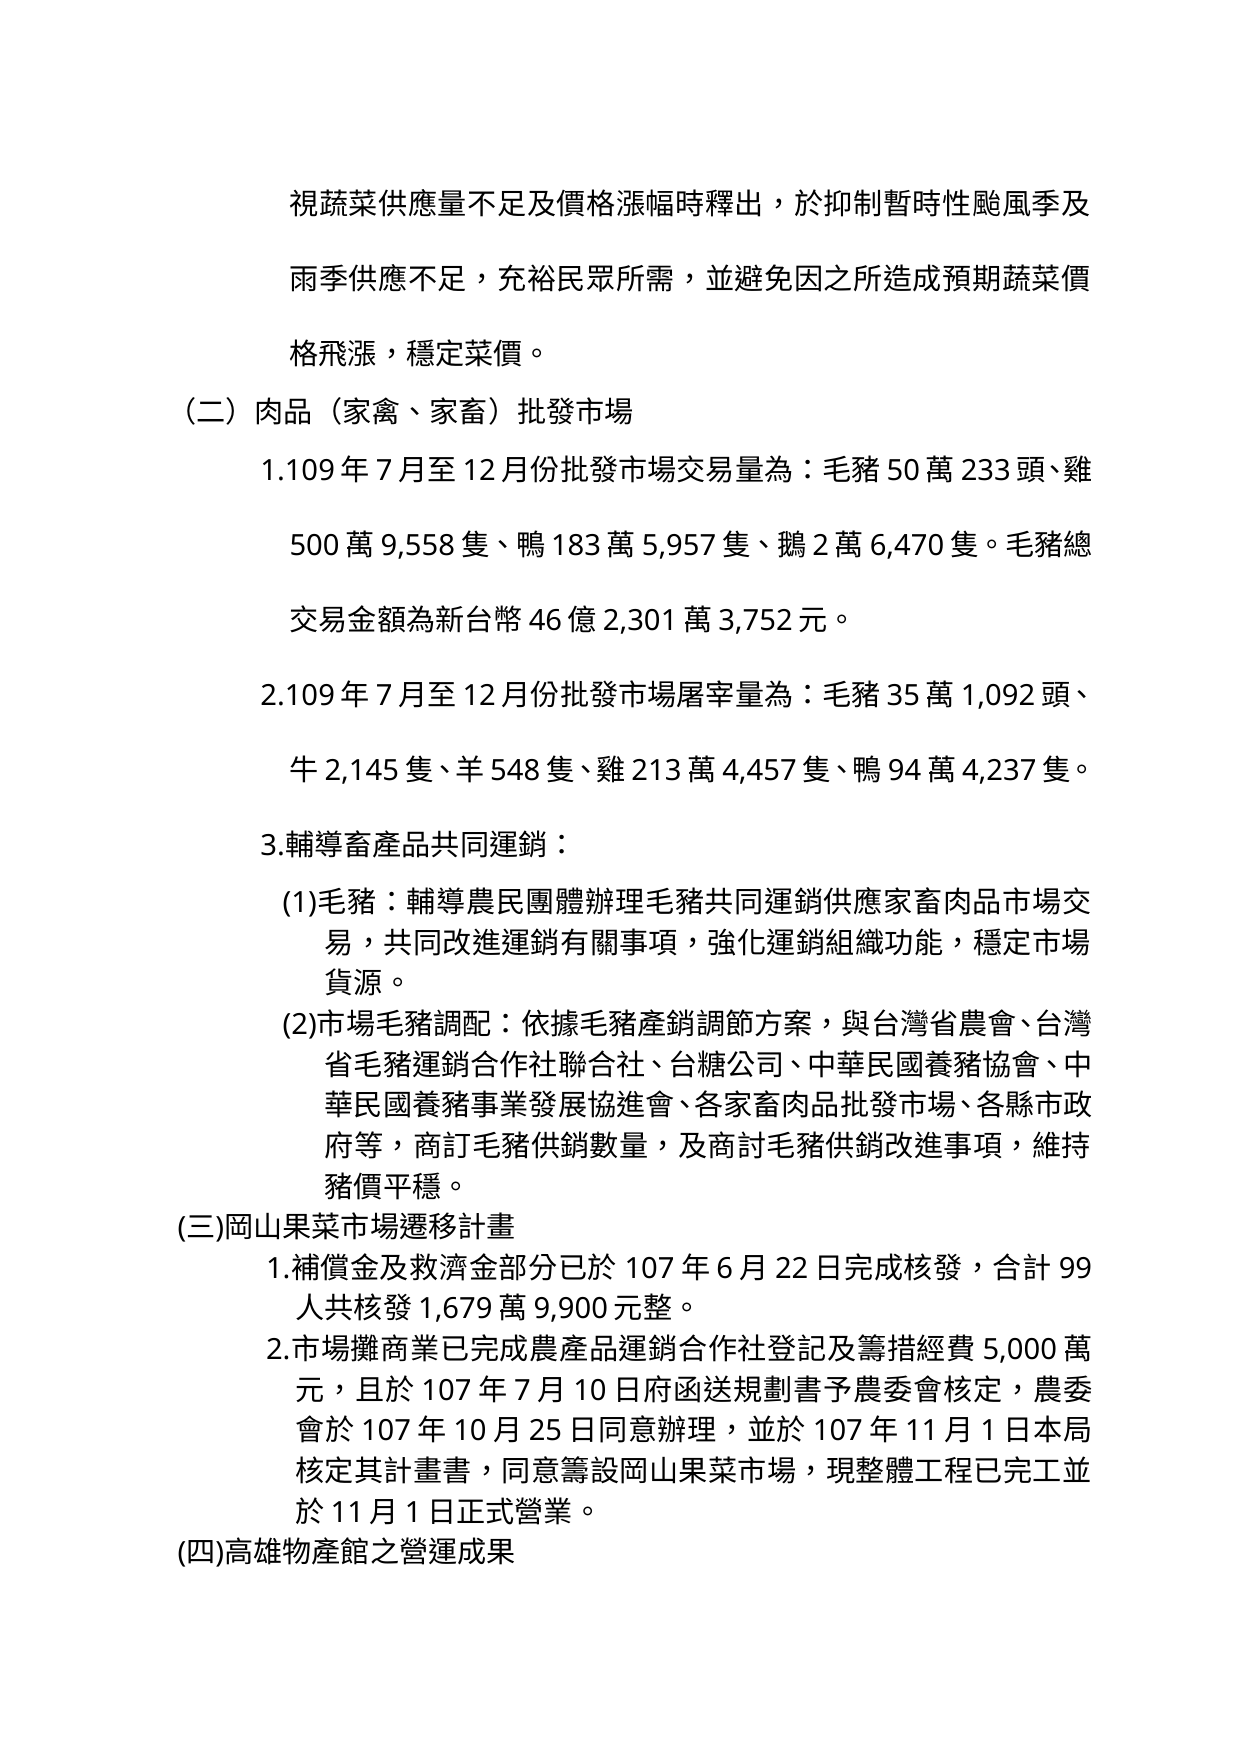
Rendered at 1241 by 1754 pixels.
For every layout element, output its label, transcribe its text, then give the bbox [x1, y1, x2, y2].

text 1.補償金及救濟金部分已於107年6月22日完成核發，合計99人共核發1,679萬9,900元整。 [266, 1246, 1092, 1327]
text (1)毛豬：輔導農民團體辦理毛豬共同運銷供應家畜肉品市場交易，共同改進運銷有關事項，強化運銷組織功能，穩定市場貨源。 [282, 880, 1092, 1002]
text 視蔬菜供應量不足及價格漲幅時釋出，於抑制暫時性颱風季及雨季供應不足，充裕民眾所需，並避免因之所造成預期蔬菜價格飛漲，穩定菜價。 [260, 164, 1092, 389]
text 1.109年7月至12月份批發市場交易量為：毛豬50萬233頭、雞500萬9,558隻、鴨183萬5,957隻、鵝2萬6,470隻。毛豬總交易金額為新台幣46億2,301萬3,752元。 [260, 430, 1092, 655]
text 3.輔導畜產品共同運銷： [260, 805, 1092, 880]
text (三)岡山果菜市場遷移計畫 [148, 1205, 1092, 1246]
text 2.109年7月至12月份批發市場屠宰量為：毛豬35萬1,092頭、牛2,145隻、羊548隻、雞213萬4,457隻、鴨94萬4,237隻。 [260, 655, 1092, 805]
text (2)市場毛豬調配：依據毛豬產銷調節方案，與台灣省農會、台灣省毛豬運銷合作社聯合社、台糖公司、中華民國養豬協會、中華民國養豬事業發展協進會、各家畜肉品批發市場、各縣市政府等，商訂毛豬供銷數量，及商討毛豬供銷改進事項，維持豬價平穩。 [282, 1002, 1092, 1205]
text （二）肉品（家禽、家畜）批發市場 [148, 389, 1092, 430]
text (四)高雄物產館之營運成果 [148, 1530, 1092, 1571]
text 2.市場攤商業已完成農產品運銷合作社登記及籌措經費5,000萬元，且於107年7月10日府函送規劃書予農委會核定，農委會於107年10月25日同意辦理，並於107年11月1日本局核定其計畫書，同意籌設岡山果菜市場，現整體工程已完工並於11月1日正式營業。 [266, 1327, 1092, 1530]
